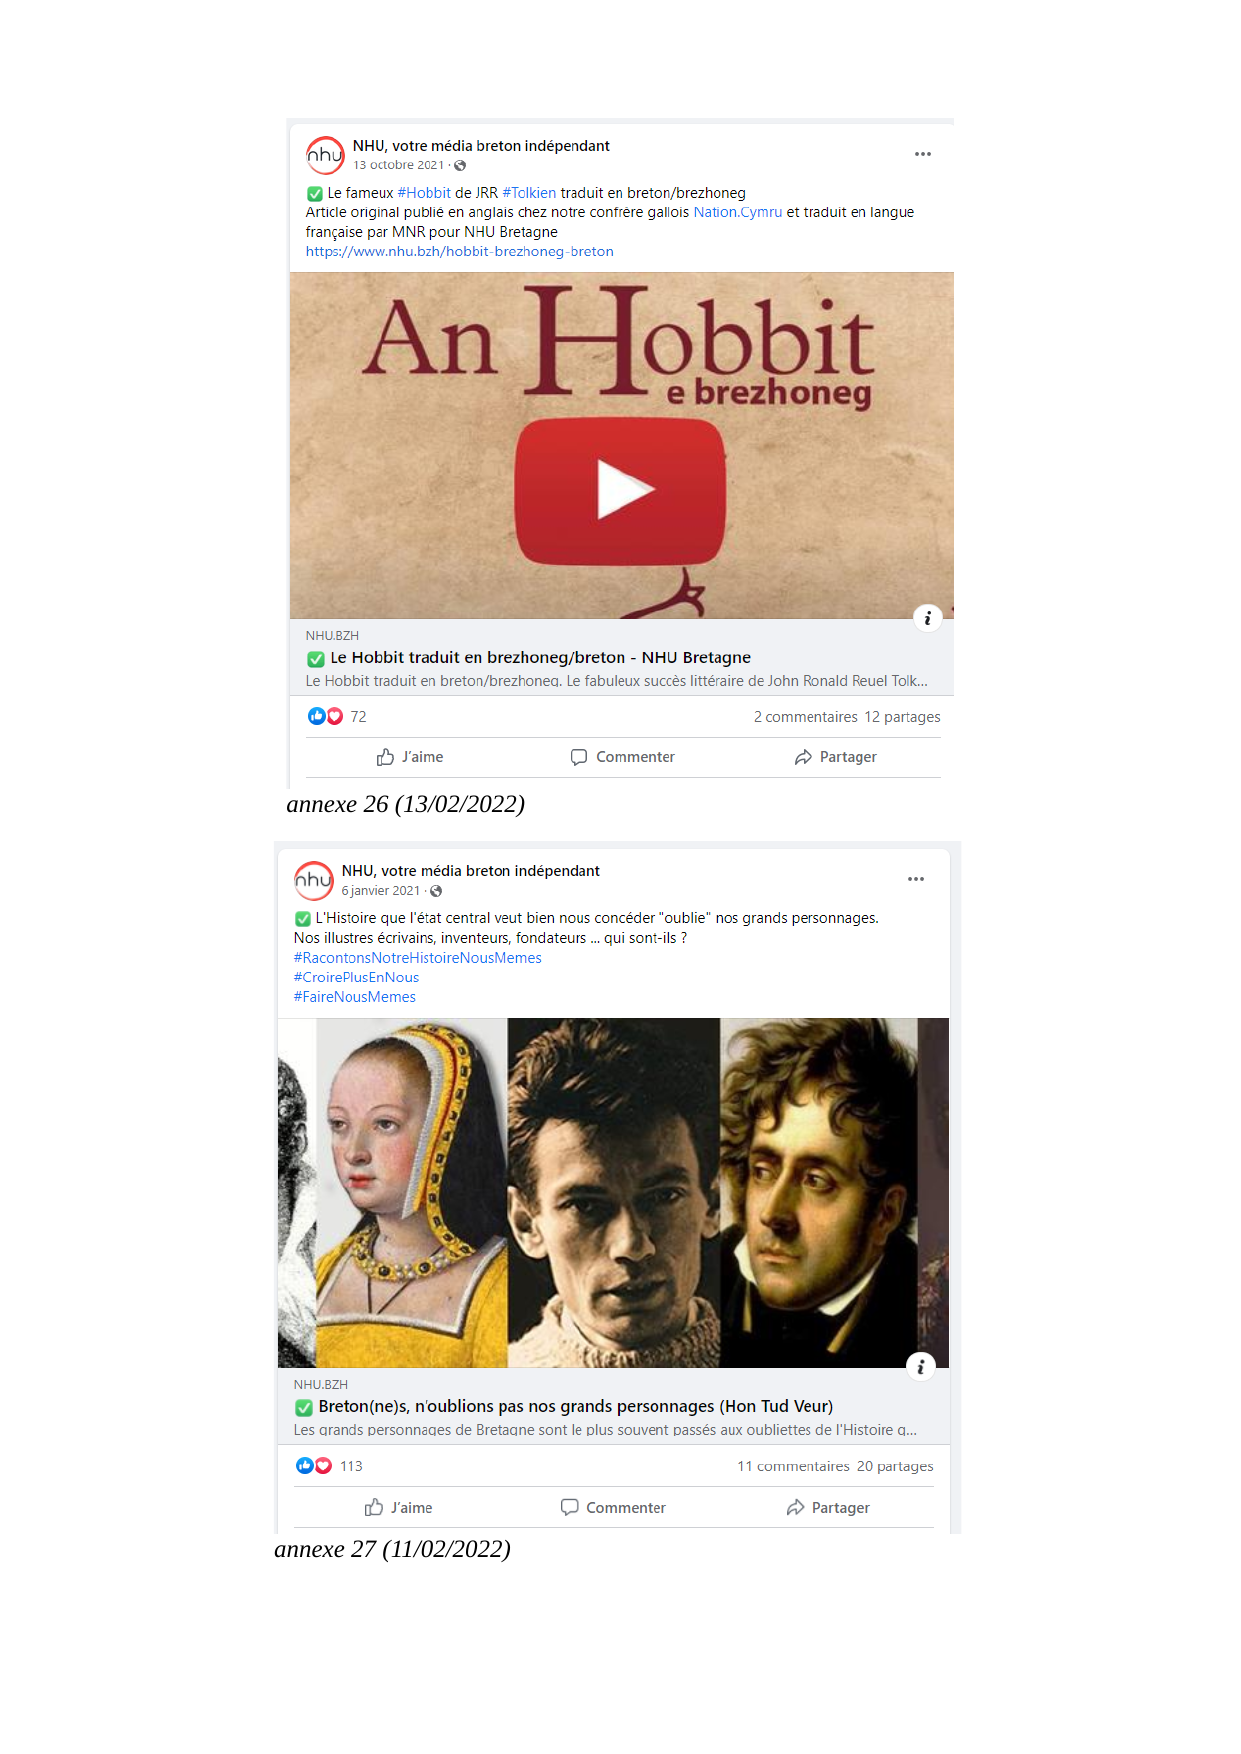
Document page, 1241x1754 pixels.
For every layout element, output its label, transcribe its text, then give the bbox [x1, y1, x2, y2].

picture [286, 118, 954, 789]
text annexe 26 (13/02/2022) [286, 789, 954, 818]
picture [273, 841, 962, 1534]
text annexe 27 (11/02/2022) [274, 1534, 961, 1563]
